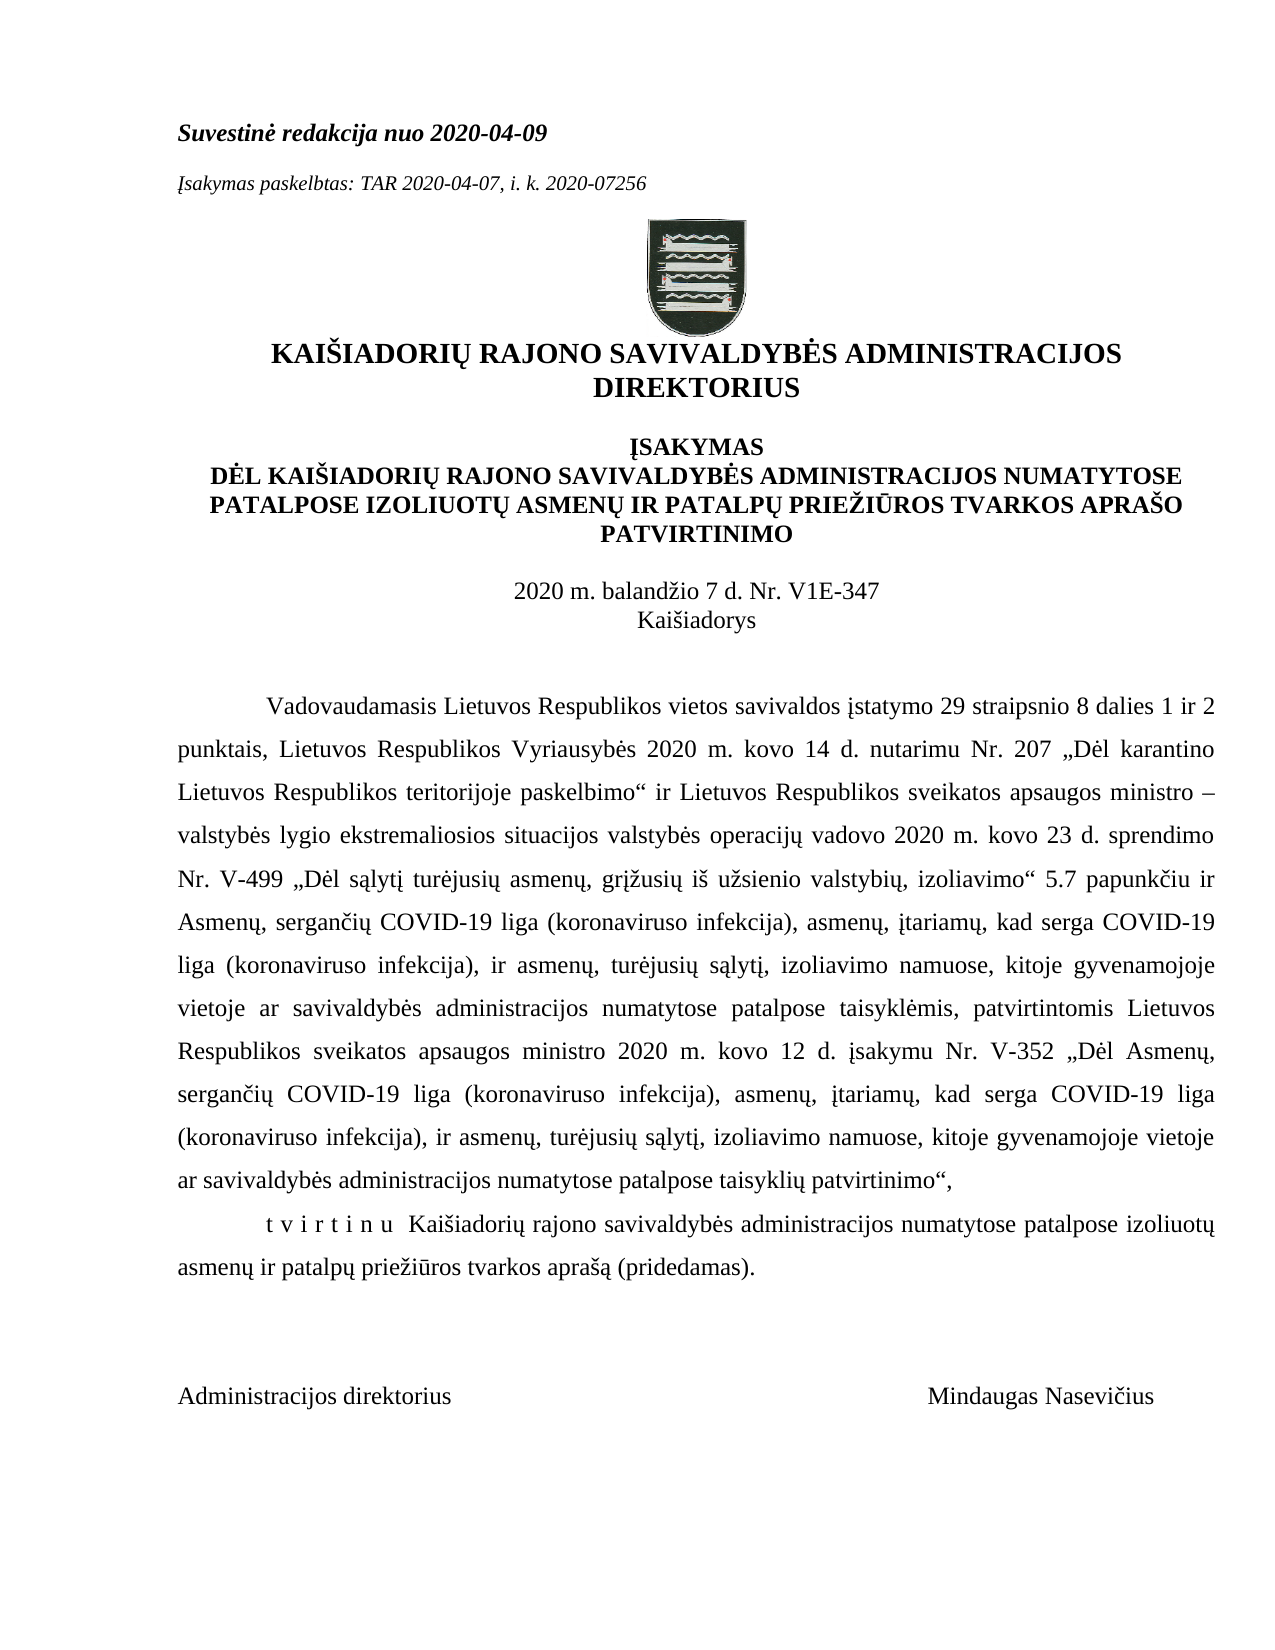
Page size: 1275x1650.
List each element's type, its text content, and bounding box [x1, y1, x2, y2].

text ĮSAKYMAS [177, 432, 1216, 461]
text Vadovaudamasis Lietuvos Respublikos vietos savivaldos įstatymo 29 straipsnio 8 dalies 1 ir 2 punktais, Lietuvos Respublikos Vyriausybės 2020 m. kovo 14 d. nutarimu Nr. 207 „Dėl karantino Lietuvos Respublikos teritorijoje paskelbimo“ ir Lietuvos Respublikos sveikatos apsaugos ministro – valstybės lygio ekstremaliosios situacijos valstybės operacijų vadovo 2020 m. kovo 23 d. sprendimo Nr. V-499 „Dėl sąlytį turėjusių asmenų, grįžusių iš užsienio valstybių, izoliavimo“ 5.7 papunkčiu ir Asmenų, sergančių COVID-19 liga (koronaviruso infekcija), asmenų, įtariamų, kad serga COVID-19 liga (koronaviruso infekcija), ir asmenų, turėjusių sąlytį, izoliavimo namuose, kitoje gyvenamojoje vietoje ar savivaldybės administracijos numatytose patalpose taisyklėmis, patvirtintomis Lietuvos Respublikos sveikatos apsaugos ministro 2020 m. kovo 12 d. įsakymu Nr. V-352 „Dėl Asmenų, sergančių COVID-19 liga (koronaviruso infekcija), asmenų, įtariamų, kad serga COVID-19 liga (koronaviruso infekcija), ir asmenų, turėjusių sąlytį, izoliavimo namuose, kitoje gyvenamojoje vietoje ar savivaldybės administracijos numatytose patalpose taisyklių patvirtinimo“, [177, 691, 1216, 1194]
text DĖL KAIŠIADORIŲ RAJONO SAVIVALDYBĖS ADMINISTRACIJOS NUMATYTOSE PATALPOSE IZOLIUOTŲ ASMENŲ IR PATALPŲ PRIEŽIŪROS TVARKOS APRAŠO PATVIRTINIMO [177, 461, 1216, 547]
text t v i r t i n u Kaišiadorių rajono savivaldybės administracijos numatytose patalpose izoliuotų asmenų ir patalpų priežiūros tvarkos aprašą (pridedamas). [177, 1209, 1216, 1281]
text Kaišiadorys [177, 605, 1216, 634]
text KAIŠIADORIŲ RAJONO SAVIVALDYBĖS ADMINISTRACIJOS [177, 337, 1216, 370]
text Administracijos direktorius Mindaugas Nasevičius [177, 1381, 1216, 1410]
text Įsakymas paskelbtas: TAR 2020-04-07, i. k. 2020-07256 [177, 171, 1216, 195]
text DIREKTORIUS [177, 370, 1216, 404]
text 2020 m. balandžio 7 d. Nr. V1E-347 [177, 576, 1216, 605]
text Suvestinė redakcija nuo 2020-04-09 [177, 118, 1216, 147]
